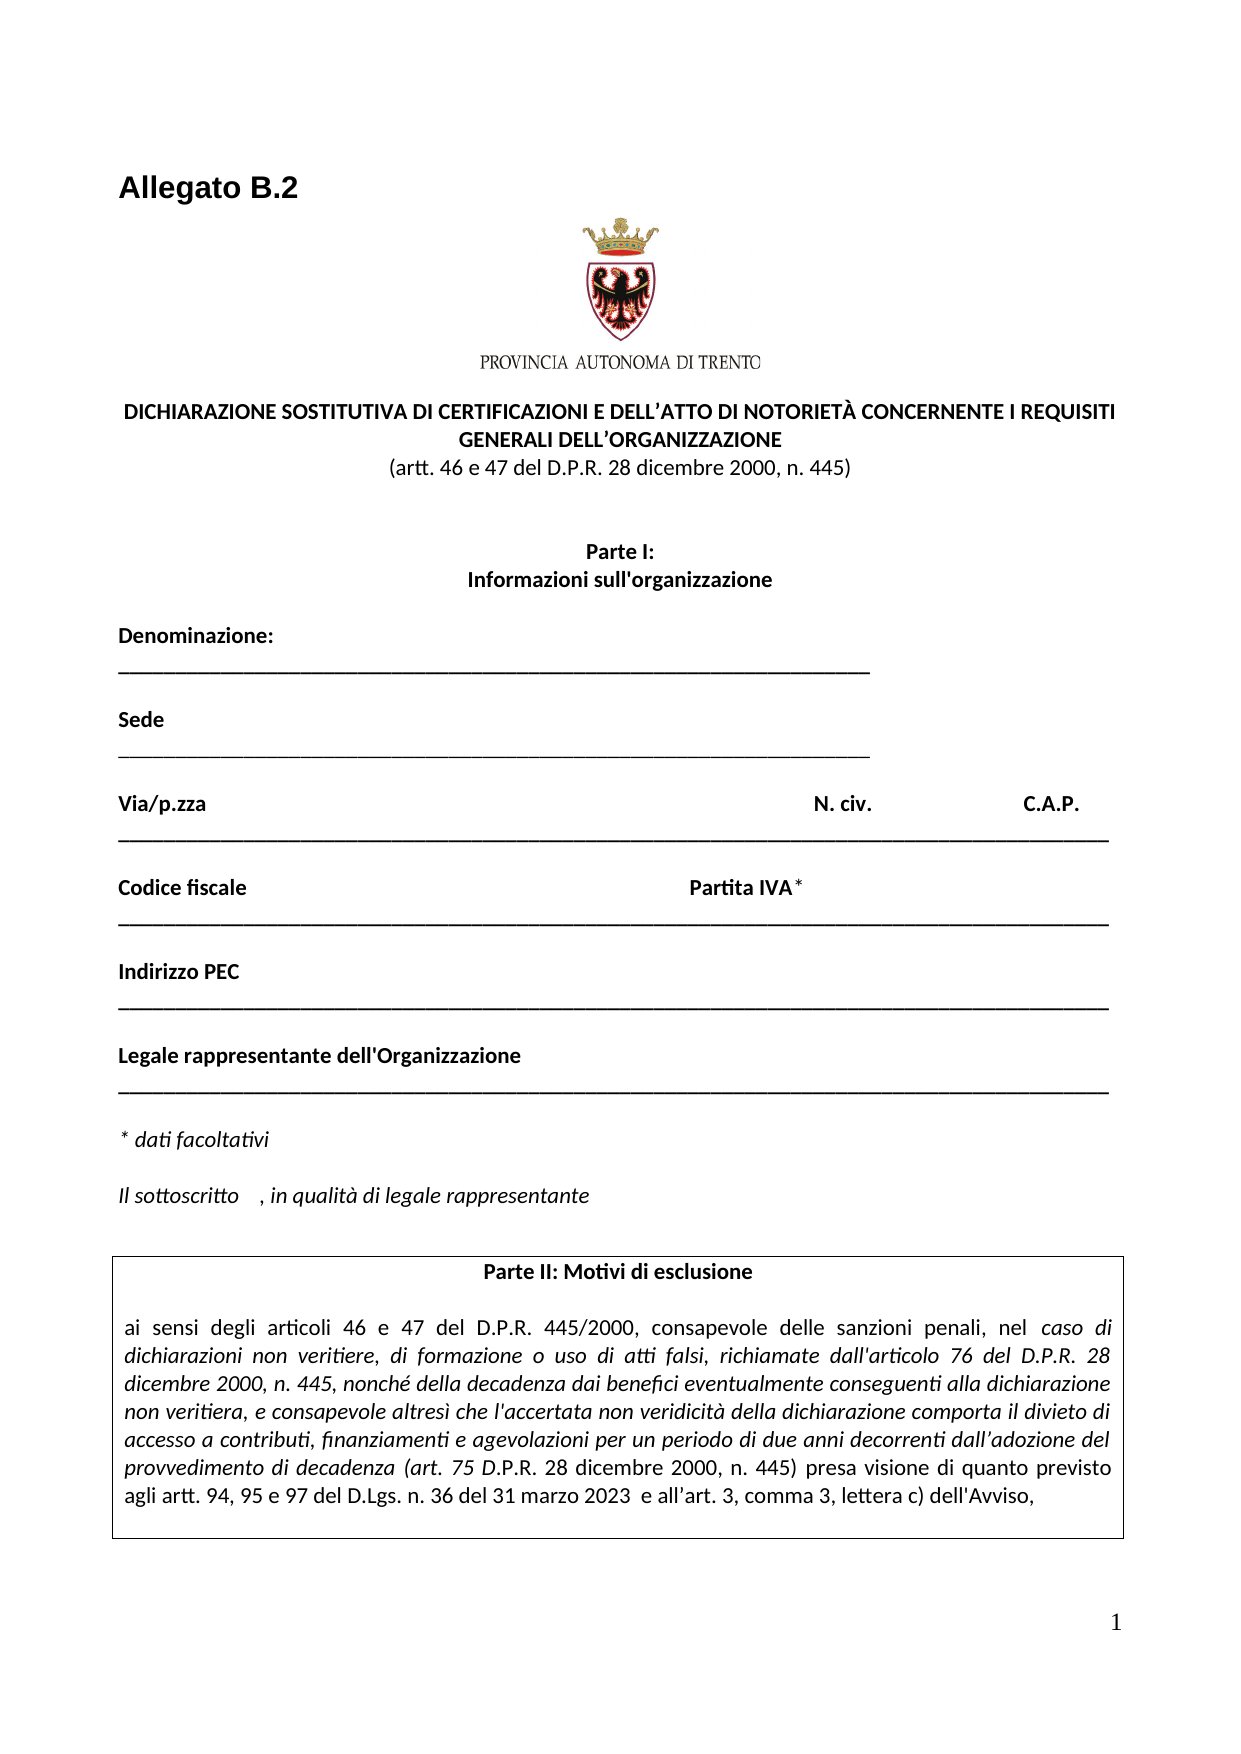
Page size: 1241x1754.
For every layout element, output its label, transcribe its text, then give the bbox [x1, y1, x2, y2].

text _______________________________________________________________________________________ [118, 1069, 1122, 1097]
table_header Parte II: Motivi di esclusione ai sensi degli articoli 46 e 47 del D.P.R. 445/2000, consapevole delle sanzioni penali, nel caso di dichiarazioni non veritiere, di formazione o uso di atti falsi, richiamate dall'articolo 76 del D.P.R. 28 dicembre 2000, n. 445, nonché della decadenza dai benefici eventualmente conseguenti alla dichiarazione non veritiera, e consapevole altresì che l'accertata non veridicità della dichiarazione comporta il divieto di accesso a contributi, finanziamenti e agevolazioni per un periodo di due anni decorrenti dall’adozione del provvedimento di decadenza (art. 75 D.P.R. 28 dicembre 2000, n. 445) presa visione di quanto previsto agli artt. 94, 95 e 97 del D.Lgs. n. 36 del 31 marzo 2023 e all’art. 3, comma 3, lettera c) dell'Avviso, [113, 1257, 1123, 1537]
text Denominazione: [118, 621, 1122, 649]
text DICHIARAZIONE SOSTITUTIVA DI CERTIFICAZIONI E DELL’ATTO DI NOTORIETÀ CONCERNENTE I REQUISITI GENERALI DELL’ORGANIZZAZIONE [118, 397, 1122, 453]
text Parte I: [118, 537, 1122, 565]
text * dati facoltativi [118, 1125, 1122, 1153]
text Informazioni sull'organizzazione [118, 565, 1122, 593]
picture [480, 217, 761, 369]
text Il sottoscritto , in qualità di legale rappresentante [118, 1181, 1122, 1209]
text Legale rappresentante dell'Organizzazione [118, 1041, 1122, 1069]
text Allegato B.2 [118, 169, 1116, 205]
text _______________________________________________________________________________________ [118, 817, 1122, 845]
text _______________________________________________________________________________________ [118, 985, 1122, 1013]
text _______________________________________________________________________________________ [118, 901, 1122, 929]
text Indirizzo PEC [118, 957, 1122, 985]
text Sede [118, 705, 1122, 733]
text (artt. 46 e 47 del D.P.R. 28 dicembre 2000, n. 445) [118, 453, 1122, 481]
text Codice fiscale Partita IVA* [118, 873, 1122, 901]
text __________________________________________________________________ [118, 733, 1122, 761]
text Via/p.zza N. civ. C.A.P. [118, 789, 1122, 817]
text __________________________________________________________________ [118, 649, 1122, 677]
